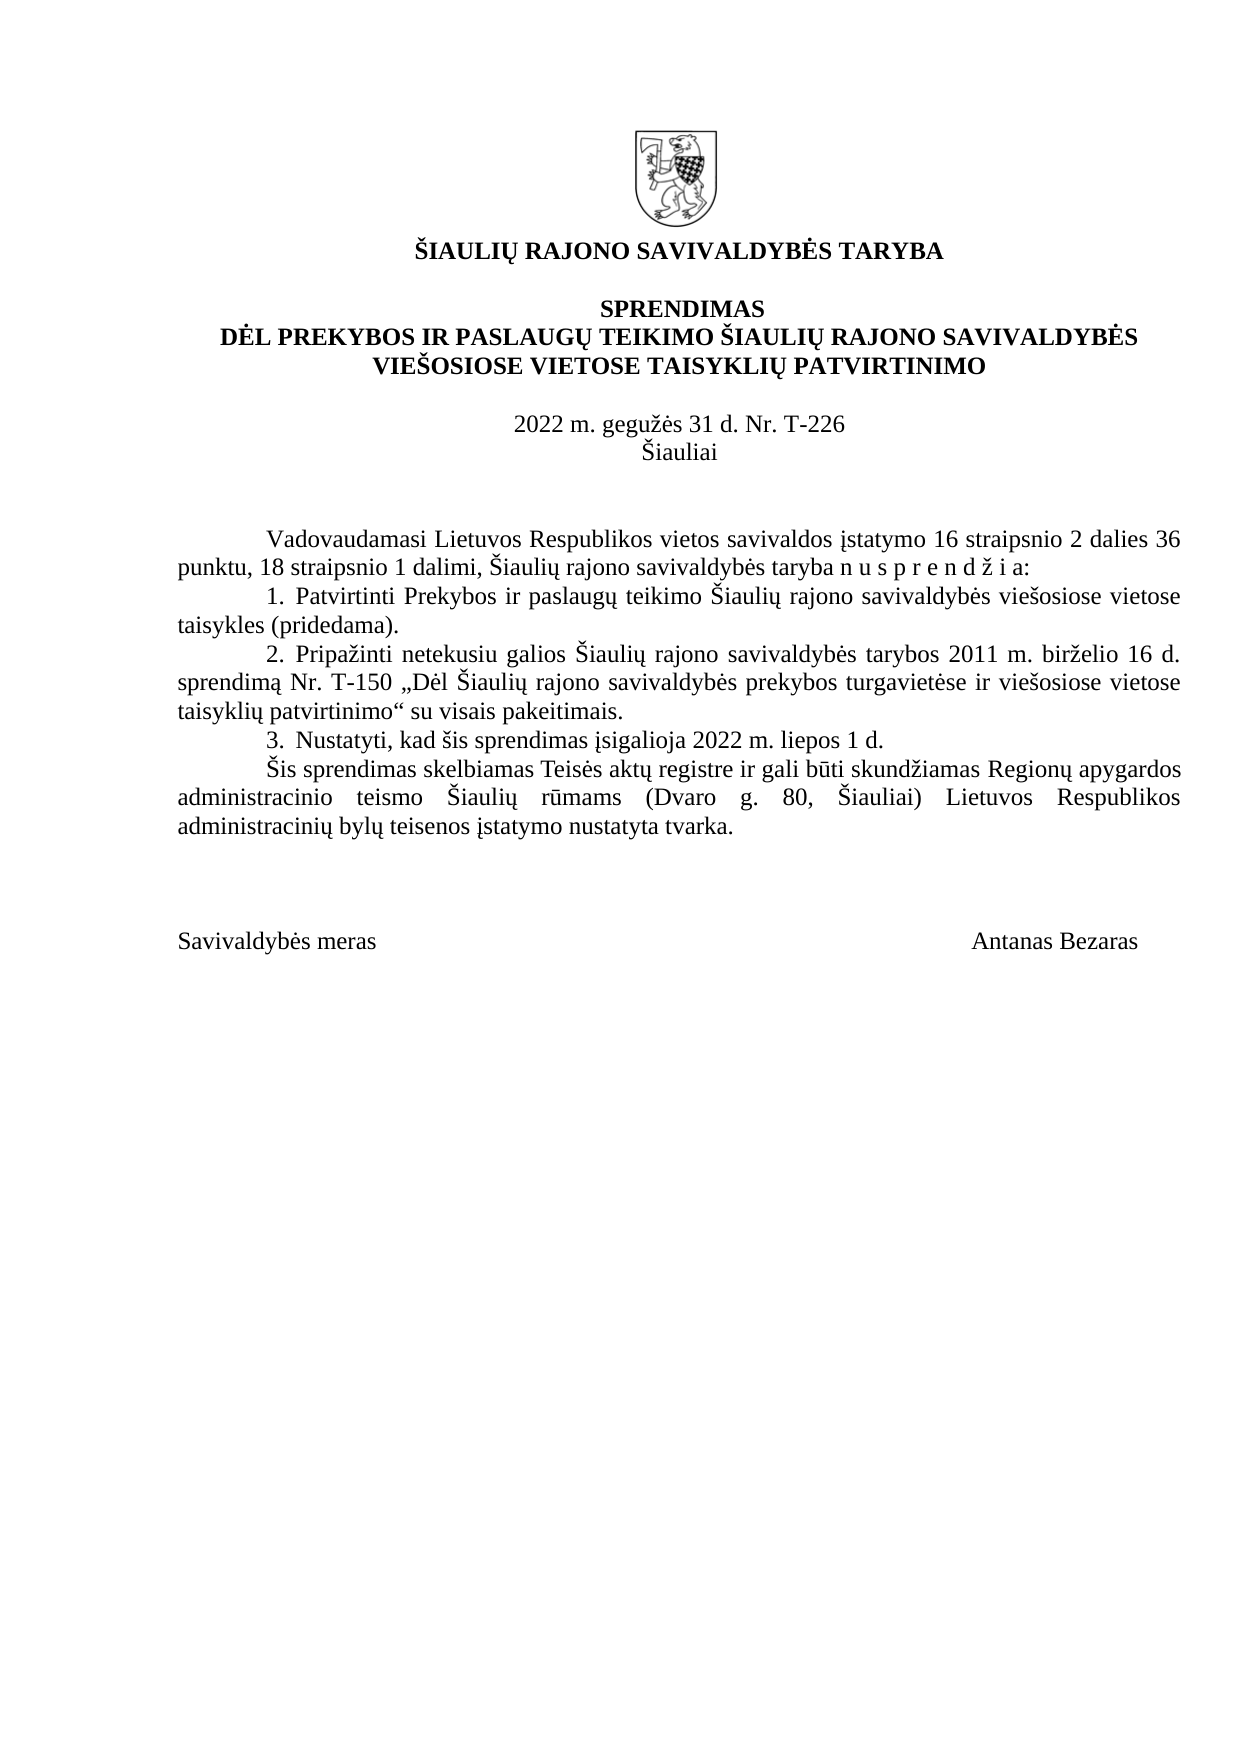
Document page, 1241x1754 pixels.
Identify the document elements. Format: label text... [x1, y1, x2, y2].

text 2022 m. gegužės 31 d. Nr. T-226 [177, 409, 1181, 437]
text Savivaldybės meras Antanas Bezaras [177, 926, 1181, 955]
text DĖL PREKYBOS IR PASLAUGŲ TEIKIMO ŠIAULIŲ RAJONO SAVIVALDYBĖS VIEŠOSIOSE VIETOSE TAISYKLIŲ PATVIRTINIMO [177, 322, 1181, 380]
text Šis sprendimas skelbiamas Teisės aktų registre ir gali būti skundžiamas Regionų apygardos administracinio teismo Šiaulių rūmams (Dvaro g. 80, Šiauliai) Lietuvos Respublikos administracinių bylų teisenos įstatymo nustatyta tvarka. [177, 754, 1181, 840]
text ŠIAULIŲ RAJONO SAVIVALDYBĖS TARYBA [177, 236, 1181, 265]
text 3. Nustatyti, kad šis sprendimas įsigalioja 2022 m. liepos 1 d. [177, 725, 1181, 754]
text Vadovaudamasi Lietuvos Respublikos vietos savivaldos įstatymo 16 straipsnio 2 dalies 36 punktu, 18 straipsnio 1 dalimi, Šiaulių rajono savivaldybės taryba n u s p r e n d ž i a: [177, 524, 1181, 581]
text Šiauliai [177, 437, 1181, 466]
text 2. Pripažinti netekusiu galios Šiaulių rajono savivaldybės tarybos 2011 m. birželio 16 d. sprendimą Nr. T-150 „Dėl Šiaulių rajono savivaldybės prekybos turgavietėse ir viešosiose vietose taisyklių patvirtinimo“ su visais pakeitimais. [177, 639, 1181, 725]
text SPRENDIMAS [177, 294, 1181, 322]
text 1. Patvirtinti Prekybos ir paslaugų teikimo Šiaulių rajono savivaldybės viešosiose vietose taisykles (pridedama). [177, 581, 1181, 639]
